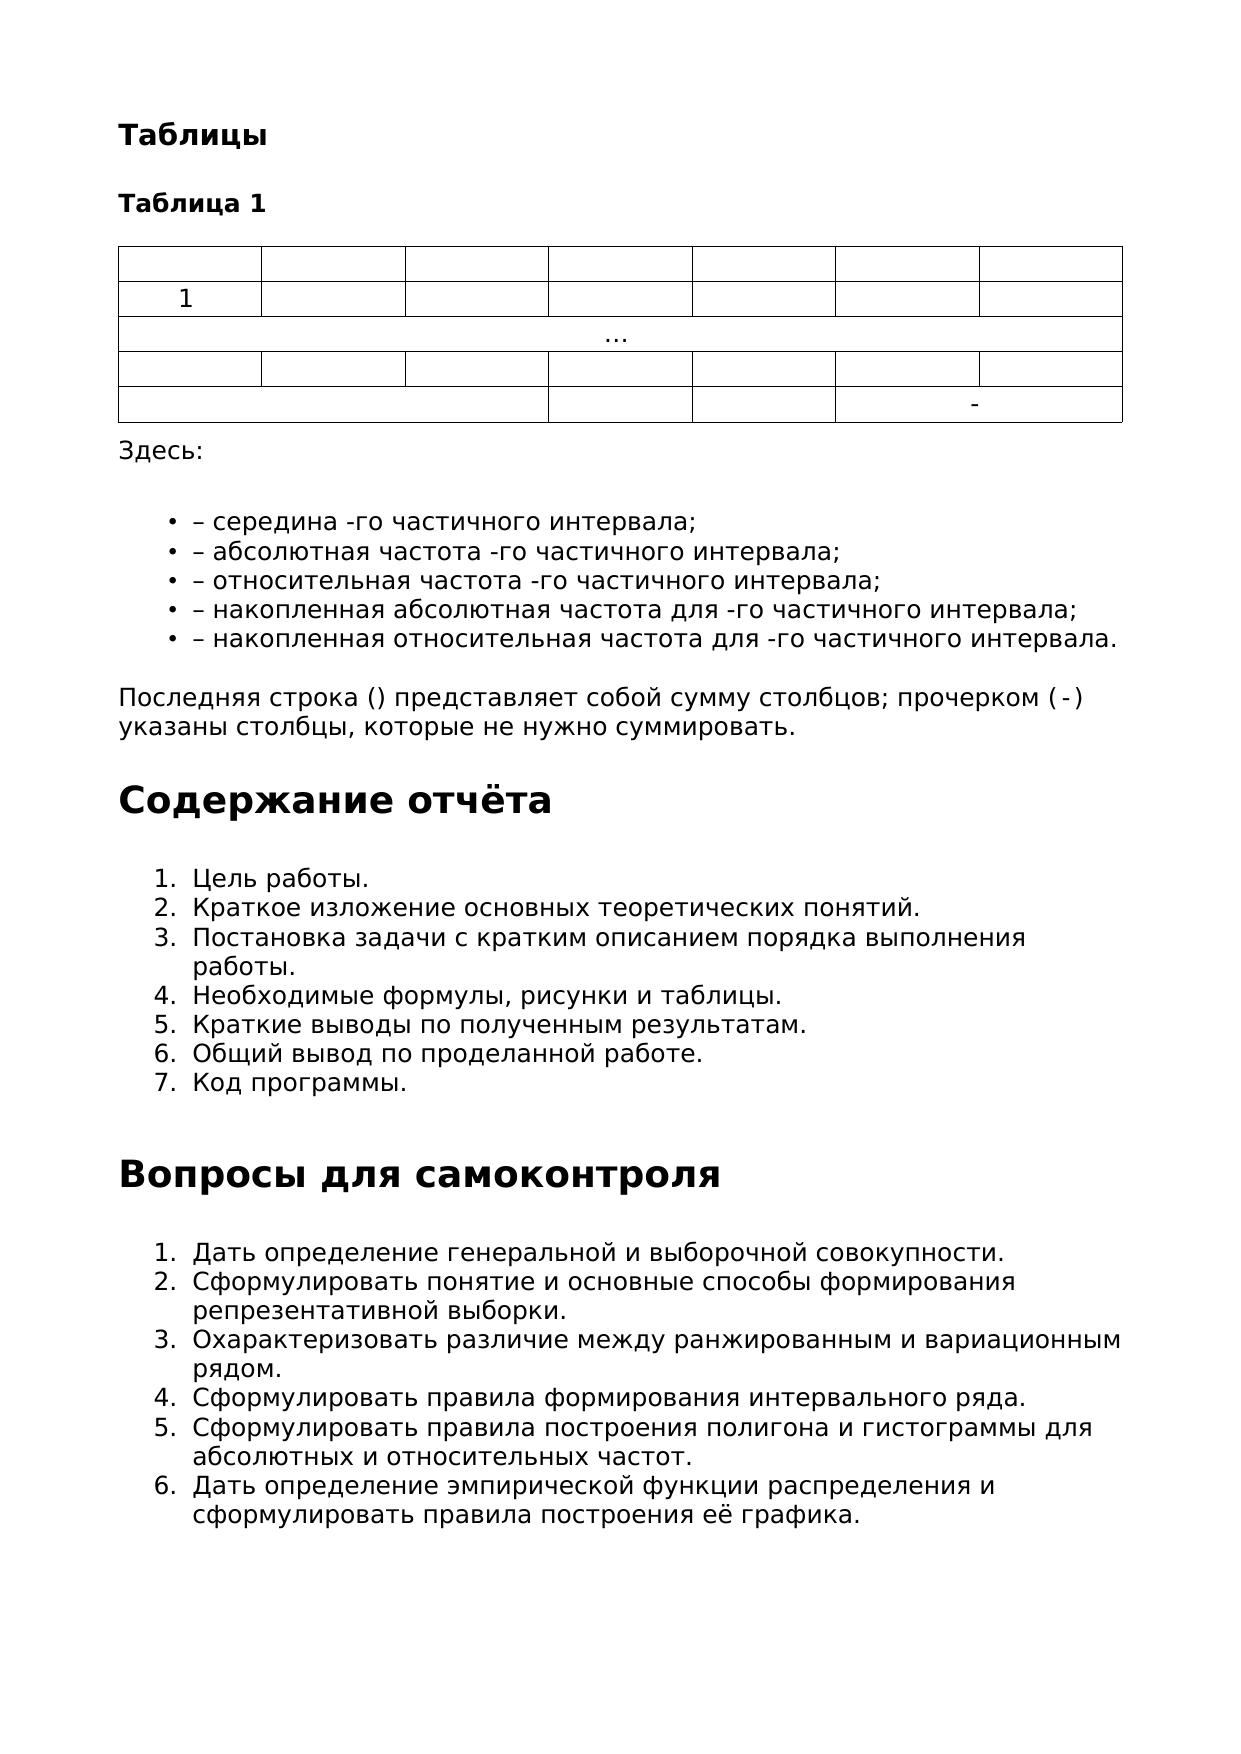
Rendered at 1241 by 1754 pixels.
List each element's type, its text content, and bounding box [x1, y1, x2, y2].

table_cell [980, 352, 1122, 386]
list – середина -го частичного интервала; [177, 508, 1122, 537]
list Необходимые формулы, рисунки и таблицы. [177, 981, 1122, 1010]
list Сформулировать правила построения полигона и гистограммы для абсолютных и относительных частот. [177, 1413, 1122, 1471]
subtitle Вопросы для самоконтроля [118, 1152, 1122, 1196]
list Постановка задачи с кратким описанием порядка выполнения работы. [177, 923, 1122, 981]
list Охарактеризовать различие между ранжированным и вариационным рядом. [177, 1325, 1122, 1384]
list Краткие выводы по полученным результатам. [177, 1010, 1122, 1039]
subtitle Таблица 1 [118, 189, 1122, 219]
list Краткое изложение основных теоретических понятий. [177, 893, 1122, 923]
table_header [836, 247, 979, 281]
table_header [549, 247, 692, 281]
list Дать определение генеральной и выборочной совокупности. [177, 1238, 1122, 1267]
list – относительная частота -го частичного интервала; [177, 566, 1122, 595]
table_cell [262, 352, 405, 386]
list Общий вывод по проделанной работе. [177, 1039, 1122, 1068]
table_cell [693, 282, 835, 316]
table_cell - [836, 387, 1122, 422]
table_cell [836, 352, 979, 386]
table_cell [980, 282, 1122, 316]
list Сформулировать правила формирования интервального ряда. [177, 1384, 1122, 1413]
table_cell [549, 352, 692, 386]
table_cell … [119, 317, 1122, 351]
table_header [693, 247, 835, 281]
list – накопленная относительная частота для -го частичного интервала. [177, 624, 1122, 653]
table_header [980, 247, 1122, 281]
list Код программы. [177, 1068, 1122, 1098]
table_cell [406, 352, 548, 386]
table_header [406, 247, 548, 281]
table_cell [119, 387, 548, 422]
table_cell [693, 387, 835, 422]
list Цель работы. [177, 864, 1122, 893]
list – абсолютная частота -го частичного интервала; [177, 537, 1122, 566]
table_cell [693, 352, 835, 386]
subtitle Таблицы [118, 118, 1122, 152]
table_cell [406, 282, 548, 316]
table_header [119, 247, 261, 281]
text Здесь: [118, 436, 1122, 466]
table_cell [262, 282, 405, 316]
list Дать определение эмпирической функции распределения и сформулировать правила построения её графика. [177, 1471, 1122, 1529]
text Последняя строка () представляет собой сумму столбцов; прочерком (-) указаны столбцы, которые не нужно суммировать. [118, 683, 1122, 741]
table_cell [836, 282, 979, 316]
subtitle Содержание отчёта [118, 779, 1122, 822]
table_cell [119, 352, 261, 386]
list Сформулировать понятие и основные способы формирования репрезентативной выборки. [177, 1267, 1122, 1325]
table_cell [549, 387, 692, 422]
table_header [262, 247, 405, 281]
table_cell [549, 282, 692, 316]
list – накопленная абсолютная частота для -го частичного интервала; [177, 595, 1122, 624]
table_cell 1 [119, 282, 261, 316]
